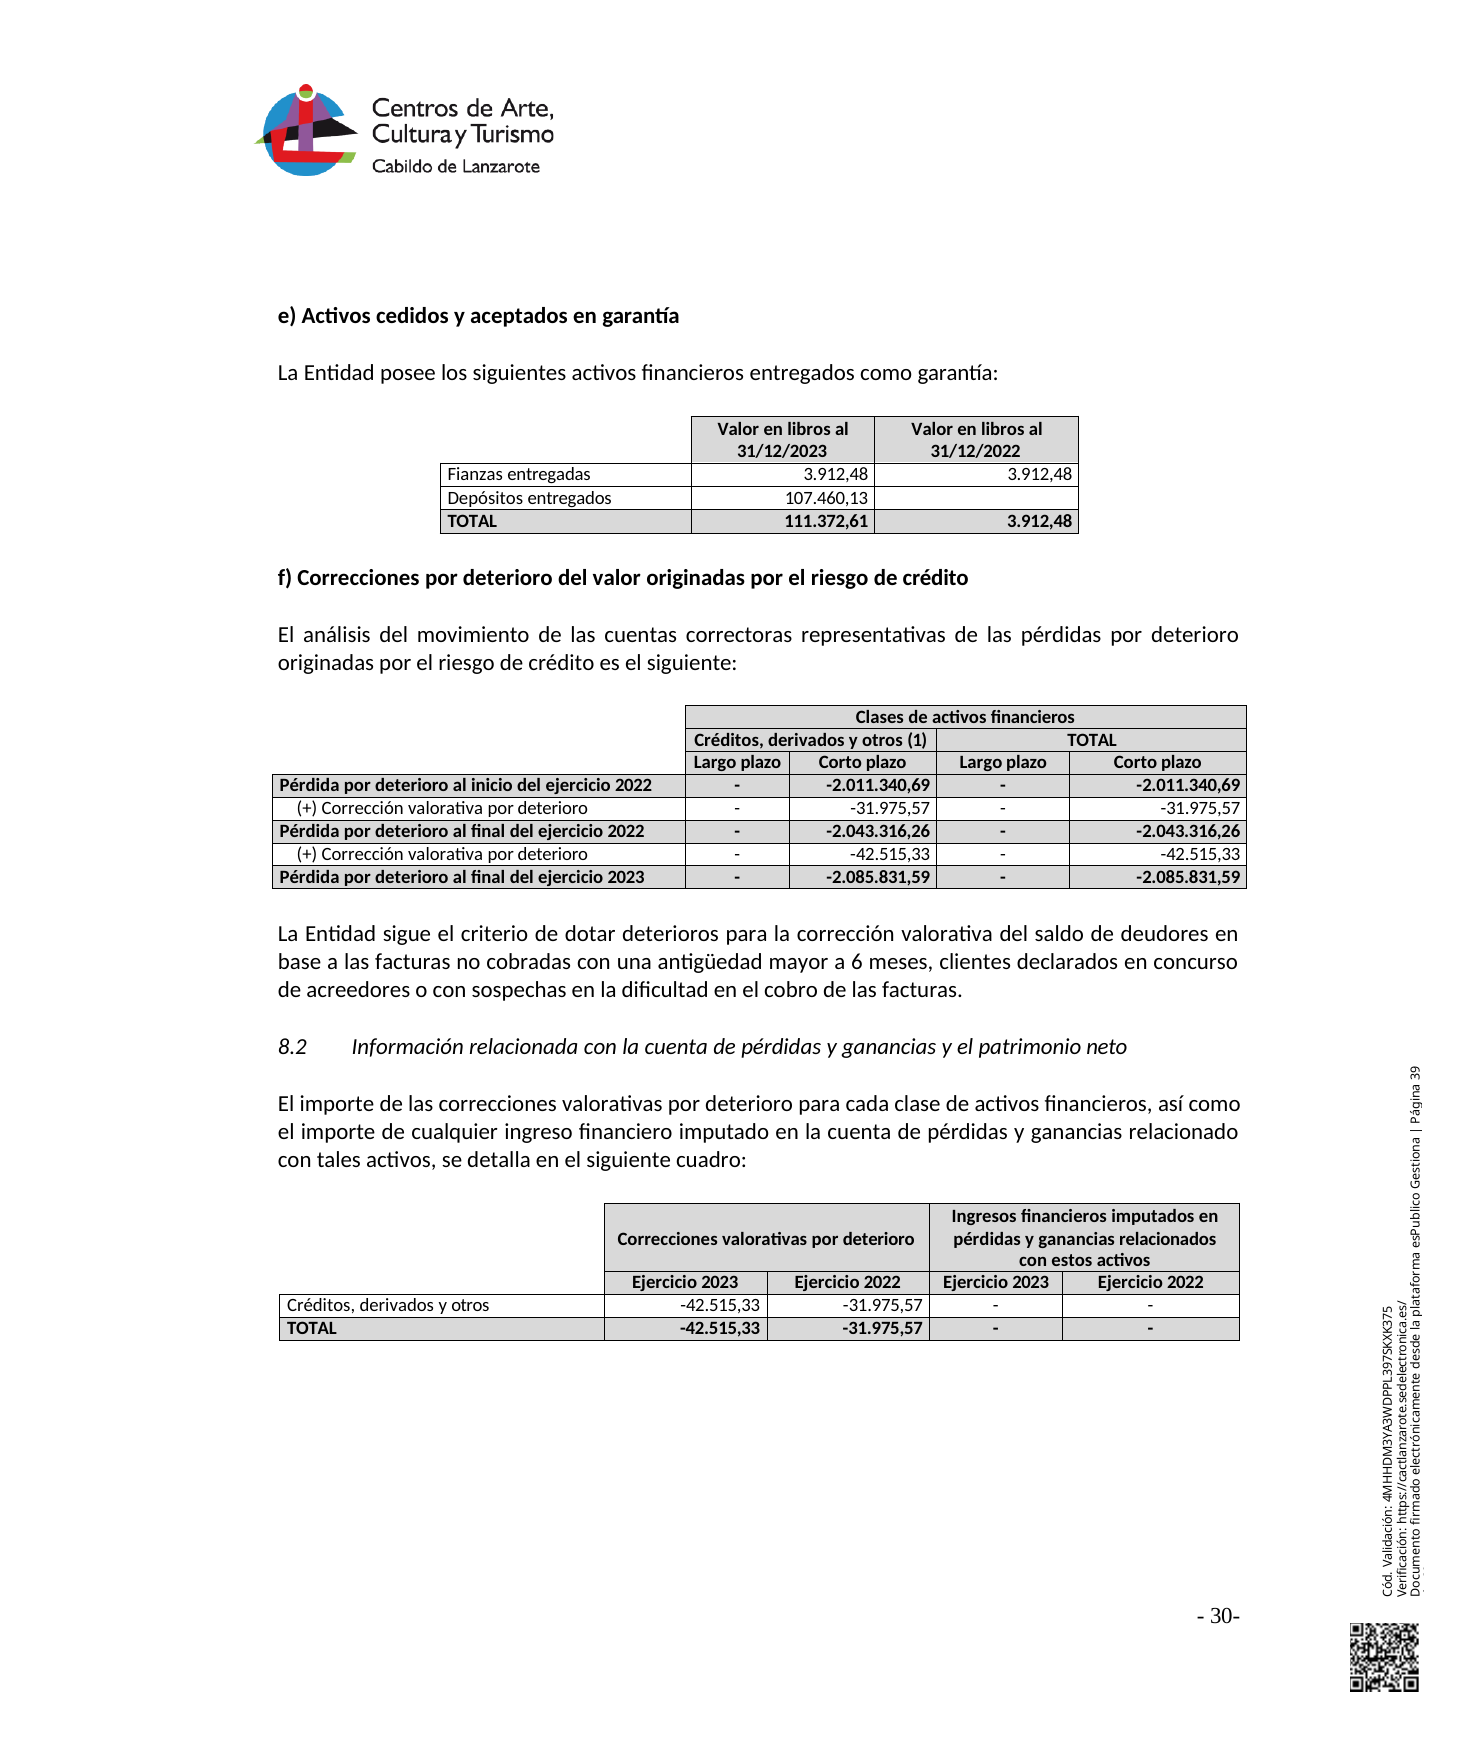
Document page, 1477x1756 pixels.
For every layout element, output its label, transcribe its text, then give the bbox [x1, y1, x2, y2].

table_cell - [686, 844, 789, 865]
list Verificación: https://cactlanzarote.sedelectronica.es/ [1395, 1064, 1408, 1600]
table_header Clases de activos financieros [686, 706, 1246, 728]
table_cell -31.975,57 [1070, 798, 1246, 820]
table_cell -42.515,33 [605, 1295, 767, 1317]
table_cell 107.460,13 [692, 487, 874, 509]
table_cell TOTAL [280, 1318, 604, 1340]
table_cell Créditos, derivados y otros [280, 1295, 604, 1317]
table_cell -2.085.831,59 [790, 866, 936, 888]
table_cell - [930, 1295, 1062, 1317]
list Correcciones por deterioro del valor originadas por el riesgo de crédito [278, 563, 1432, 591]
list Cód. Validación: 4MHHDM3YA3WDPPL397SKXK375 [1380, 1064, 1394, 1600]
table_cell - [937, 866, 1069, 888]
table_header Ingresos financieros imputados en pérdidas y ganancias relacionados con estos activos [930, 1204, 1239, 1271]
table_header [280, 1203, 604, 1294]
list Activos cedidos y aceptados en garantía [278, 301, 1432, 329]
text El importe de las correcciones valorativas por deterioro para cada clase de activos financieros, así como el importe de cualquier ingreso financiero imputado en la cuenta de pérdidas y ganancias relacionado con tales activos, se detalla en el siguiente cuadro: [278, 1089, 1240, 1173]
table_header Valor en libros al 31/12/2023 [692, 417, 874, 462]
table_cell - [1063, 1295, 1239, 1317]
table_cell - [686, 866, 789, 888]
list Documento firmado electrónicamente desde la plataforma esPublico Gestiona | Página 39 de 60 [1408, 1064, 1424, 1600]
table_cell -2.043.316,26 [790, 821, 936, 843]
table_cell Ejercicio 2023 [930, 1272, 1062, 1294]
table_header Correcciones valorativas por deterioro [605, 1204, 929, 1271]
table_cell - [937, 775, 1069, 797]
table_header Valor en libros al 31/12/2022 [875, 417, 1078, 462]
table_cell Depósitos entregados [441, 487, 691, 509]
table_cell -31.975,57 [768, 1295, 929, 1317]
table_cell -2.011.340,69 [1070, 775, 1246, 797]
table_cell - [1063, 1318, 1239, 1340]
table_cell Ejercicio 2022 [768, 1272, 929, 1294]
table_cell Corto plazo [1070, 752, 1246, 774]
list Información relacionada con la cuenta de pérdidas y ganancias y el patrimonio neto [278, 1032, 1432, 1060]
table_cell Fianzas entregadas [441, 464, 691, 486]
table_cell -31.975,57 [768, 1318, 929, 1340]
table_cell 3.912,48 [875, 464, 1078, 486]
table_cell 111.372,61 [692, 510, 874, 533]
table_cell -42.515,33 [790, 844, 936, 865]
table_cell (+) Corrección valorativa por deterioro [273, 798, 685, 820]
table_cell Largo plazo [937, 752, 1069, 774]
text La Entidad sigue el criterio de dotar deterioros para la corrección valorativa del saldo de deudores en base a las facturas no cobradas con una antigüedad mayor a 6 meses, clientes declarados en concurso de acreedores o con sospechas en la dificultad en el cobro de las facturas. [278, 919, 1240, 1003]
table_cell 3.912,48 [692, 464, 874, 486]
table_cell - [937, 844, 1069, 865]
table_cell [875, 487, 1078, 509]
table_cell Pérdida por deterioro al inicio del ejercicio 2022 [273, 775, 685, 797]
table_cell Ejercicio 2023 [605, 1272, 767, 1294]
table_cell (+) Corrección valorativa por deterioro [273, 844, 685, 865]
table_cell Pérdida por deterioro al final del ejercicio 2022 [273, 821, 685, 843]
table_header [440, 416, 691, 462]
table_cell Créditos, derivados y otros (1) [686, 729, 936, 751]
table_cell -42.515,33 [1070, 844, 1246, 865]
table_cell - [686, 775, 789, 797]
table_cell TOTAL [441, 510, 691, 533]
text El análisis del movimiento de las cuentas correctoras representativas de las pérdidas por deterioro originadas por el riesgo de crédito es el siguiente: [278, 620, 1240, 676]
table_cell -2.011.340,69 [790, 775, 936, 797]
table_cell 3.912,48 [875, 510, 1078, 533]
table_cell -42.515,33 [605, 1318, 767, 1340]
table_cell Ejercicio 2022 [1063, 1272, 1239, 1294]
text La Entidad posee los siguientes activos financieros entregados como garantía: [278, 358, 1432, 387]
picture [1350, 1623, 1419, 1692]
table_cell Largo plazo [686, 752, 789, 774]
table_cell - [937, 798, 1069, 820]
table_cell -2.085.831,59 [1070, 866, 1246, 888]
table_cell - [930, 1318, 1062, 1340]
table_cell - [686, 798, 789, 820]
picture [253, 84, 554, 176]
table_cell Corto plazo [790, 752, 936, 774]
table_cell Pérdida por deterioro al final del ejercicio 2023 [273, 866, 685, 888]
table_cell TOTAL [937, 729, 1246, 751]
table_cell - [686, 821, 789, 843]
table_cell -2.043.316,26 [1070, 821, 1246, 843]
table_cell - [937, 821, 1069, 843]
table_header [272, 705, 685, 774]
table_cell -31.975,57 [790, 798, 936, 820]
